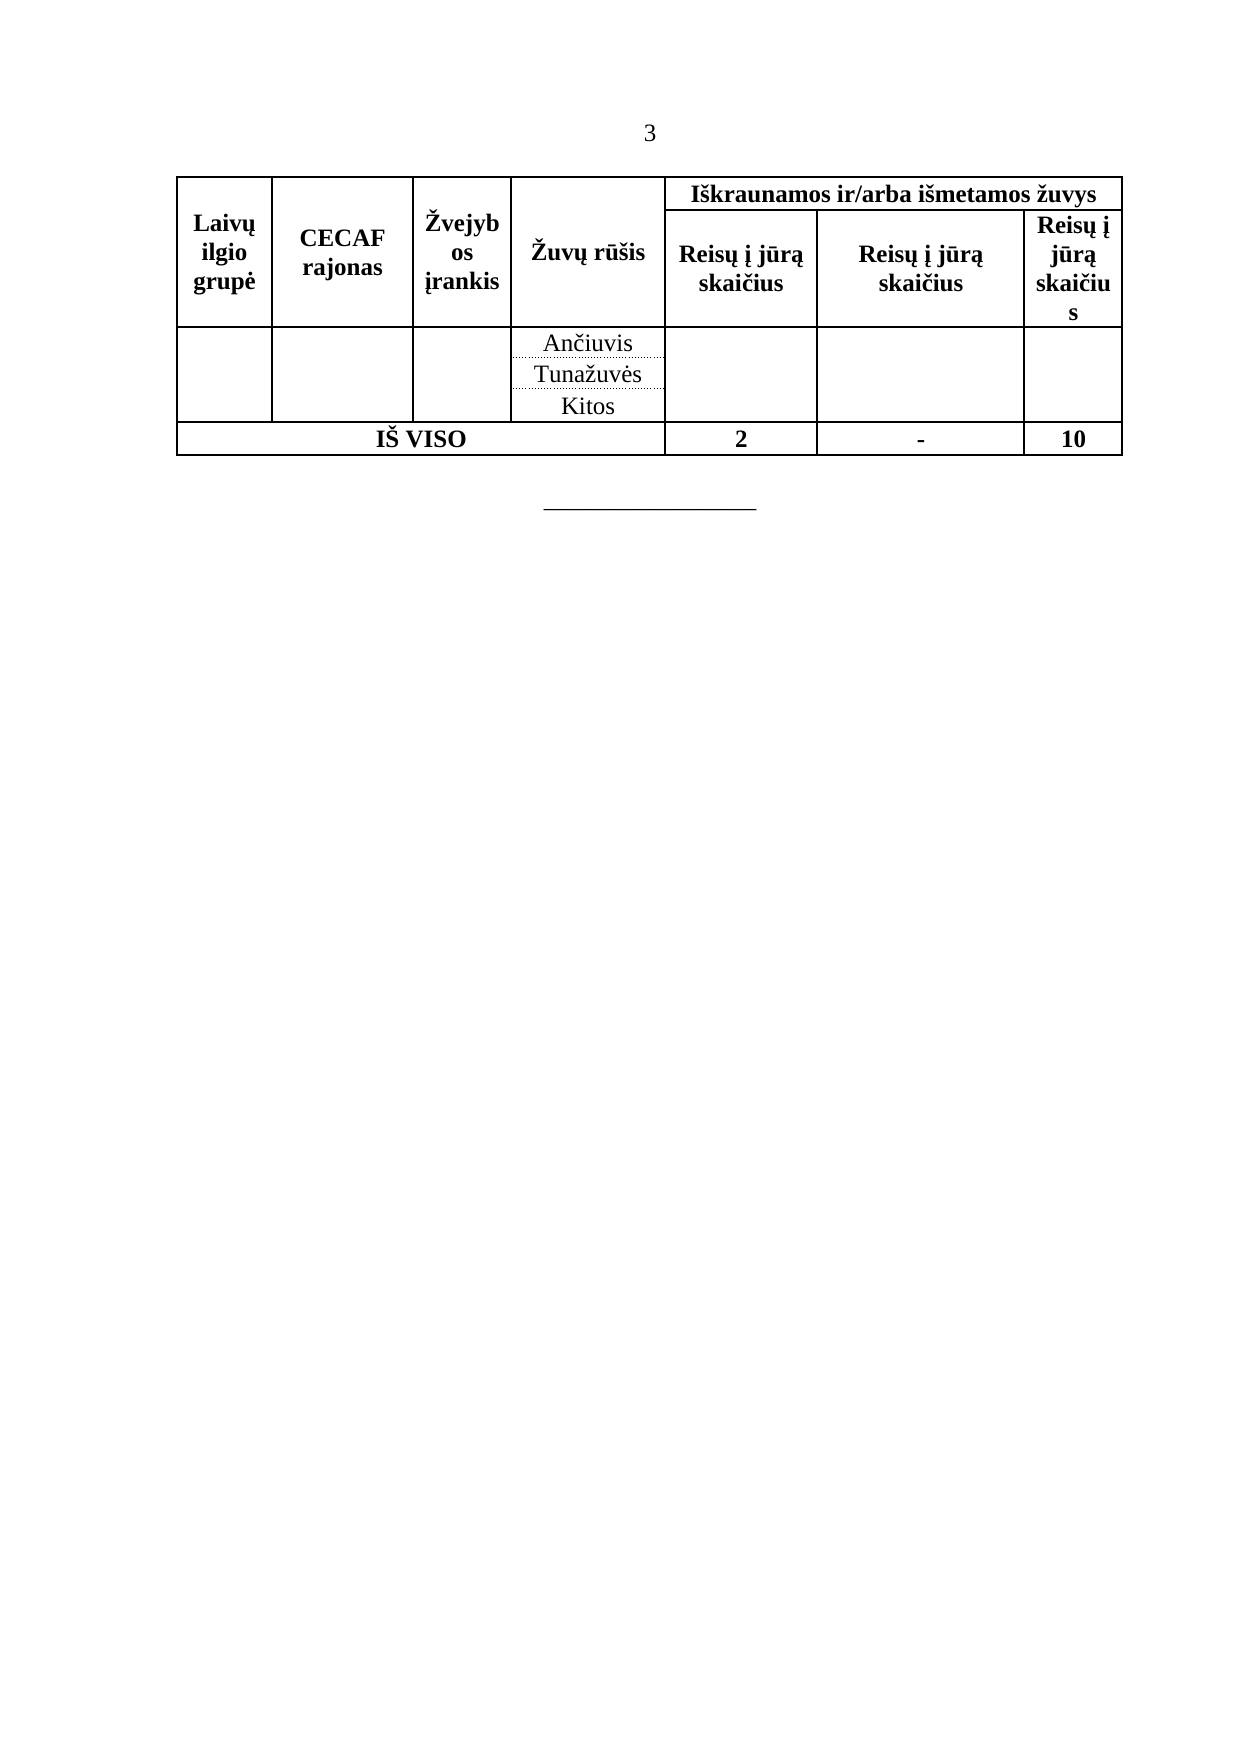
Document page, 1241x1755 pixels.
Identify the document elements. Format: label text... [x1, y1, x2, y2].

table_cell 2 [666, 423, 816, 454]
table_cell [178, 328, 271, 421]
table_cell Reisų į jūrą skaičius [1025, 211, 1121, 326]
table_cell [414, 328, 510, 421]
table_cell - [818, 423, 1023, 454]
table_header Iškraunamos ir/arba išmetamos žuvys [666, 178, 1121, 208]
table_cell Ančiuvis [512, 328, 664, 357]
table_header CECAF rajonas [273, 178, 412, 326]
table_cell [273, 328, 412, 421]
table_cell Reisų į jūrą skaičius [666, 211, 816, 326]
table_header Žvejybos įrankis [414, 178, 510, 326]
table_cell Kitos [512, 388, 664, 421]
table_cell IŠ VISO [178, 423, 664, 454]
table_cell [1025, 328, 1121, 421]
table_header Žuvų rūšis [512, 178, 664, 326]
table_cell - [818, 328, 1023, 421]
table_cell Reisų į jūrą skaičius [818, 211, 1023, 326]
table_cell [666, 328, 816, 421]
table_header Laivų ilgio grupė [178, 178, 271, 326]
table_cell 10 [1025, 423, 1121, 454]
text _________________ [177, 484, 1122, 513]
table_cell Tunažuvės [512, 357, 664, 388]
